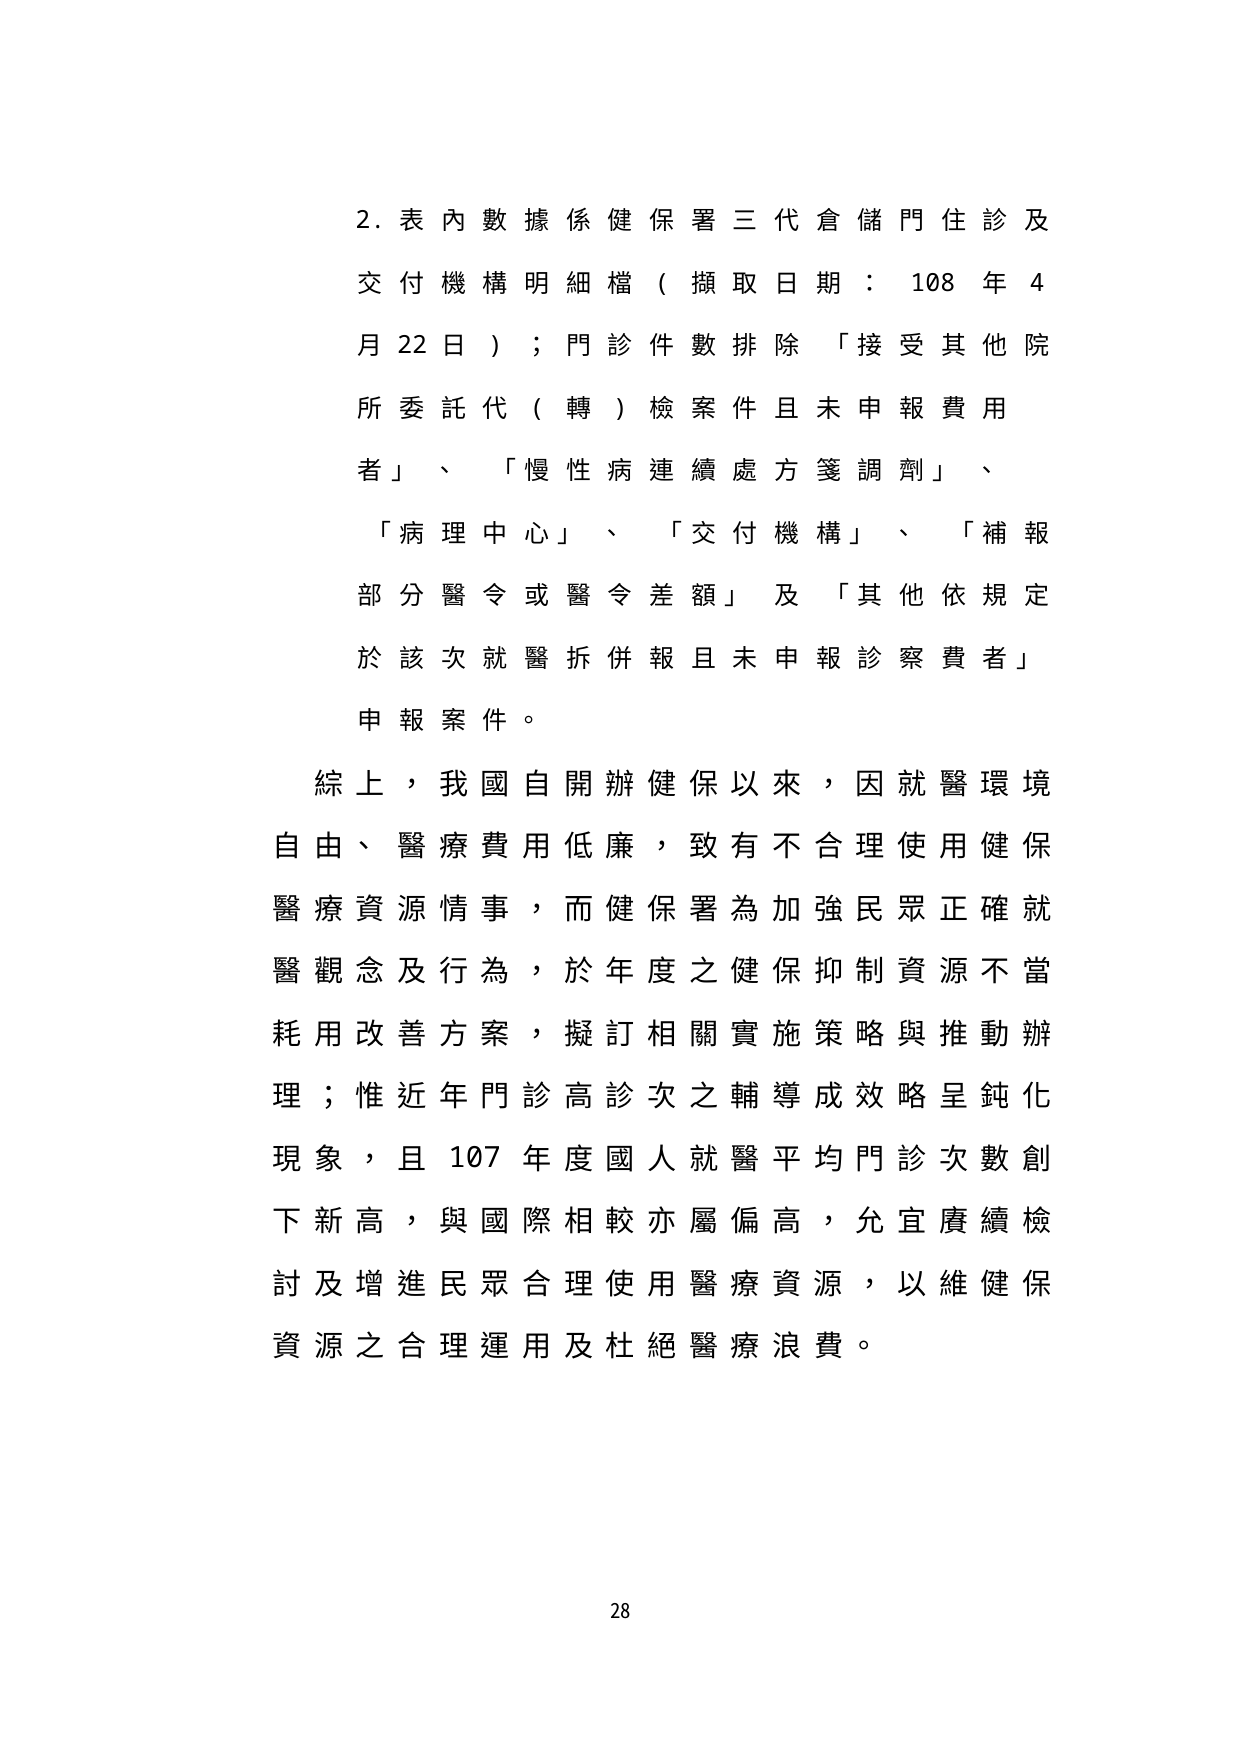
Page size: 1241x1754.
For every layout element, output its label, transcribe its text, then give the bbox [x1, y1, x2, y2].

text 2.表內數據係健保署三代倉儲門住診及交付機構明細檔(擷取日期：108年4月22日)；門診件數排除「接受其他院所委託代(轉)檢案件且未申報費用者」、「慢性病連續處方箋調劑」、「病理中心」、「交付機構」、「補報部分醫令或醫令差額」及「其他依規定於該次就醫拆併報且未申報診察費者」申報案件。 [318, 177, 1058, 740]
text 綜上，我國自開辦健保以來，因就醫環境自由、醫療費用低廉，致有不合理使用健保醫療資源情事，而健保署為加強民眾正確就醫觀念及行為，於年度之健保抑制資源不當耗用改善方案，擬訂相關實施策略與推動辦理；惟近年門診高診次之輔導成效略呈鈍化現象，且107年度國人就醫平均門診次數創下新高，與國際相較亦屬偏高，允宜賡續檢討及增進民眾合理使用醫療資源，以維健保資源之合理運用及杜絕醫療浪費。 [242, 740, 1058, 1365]
